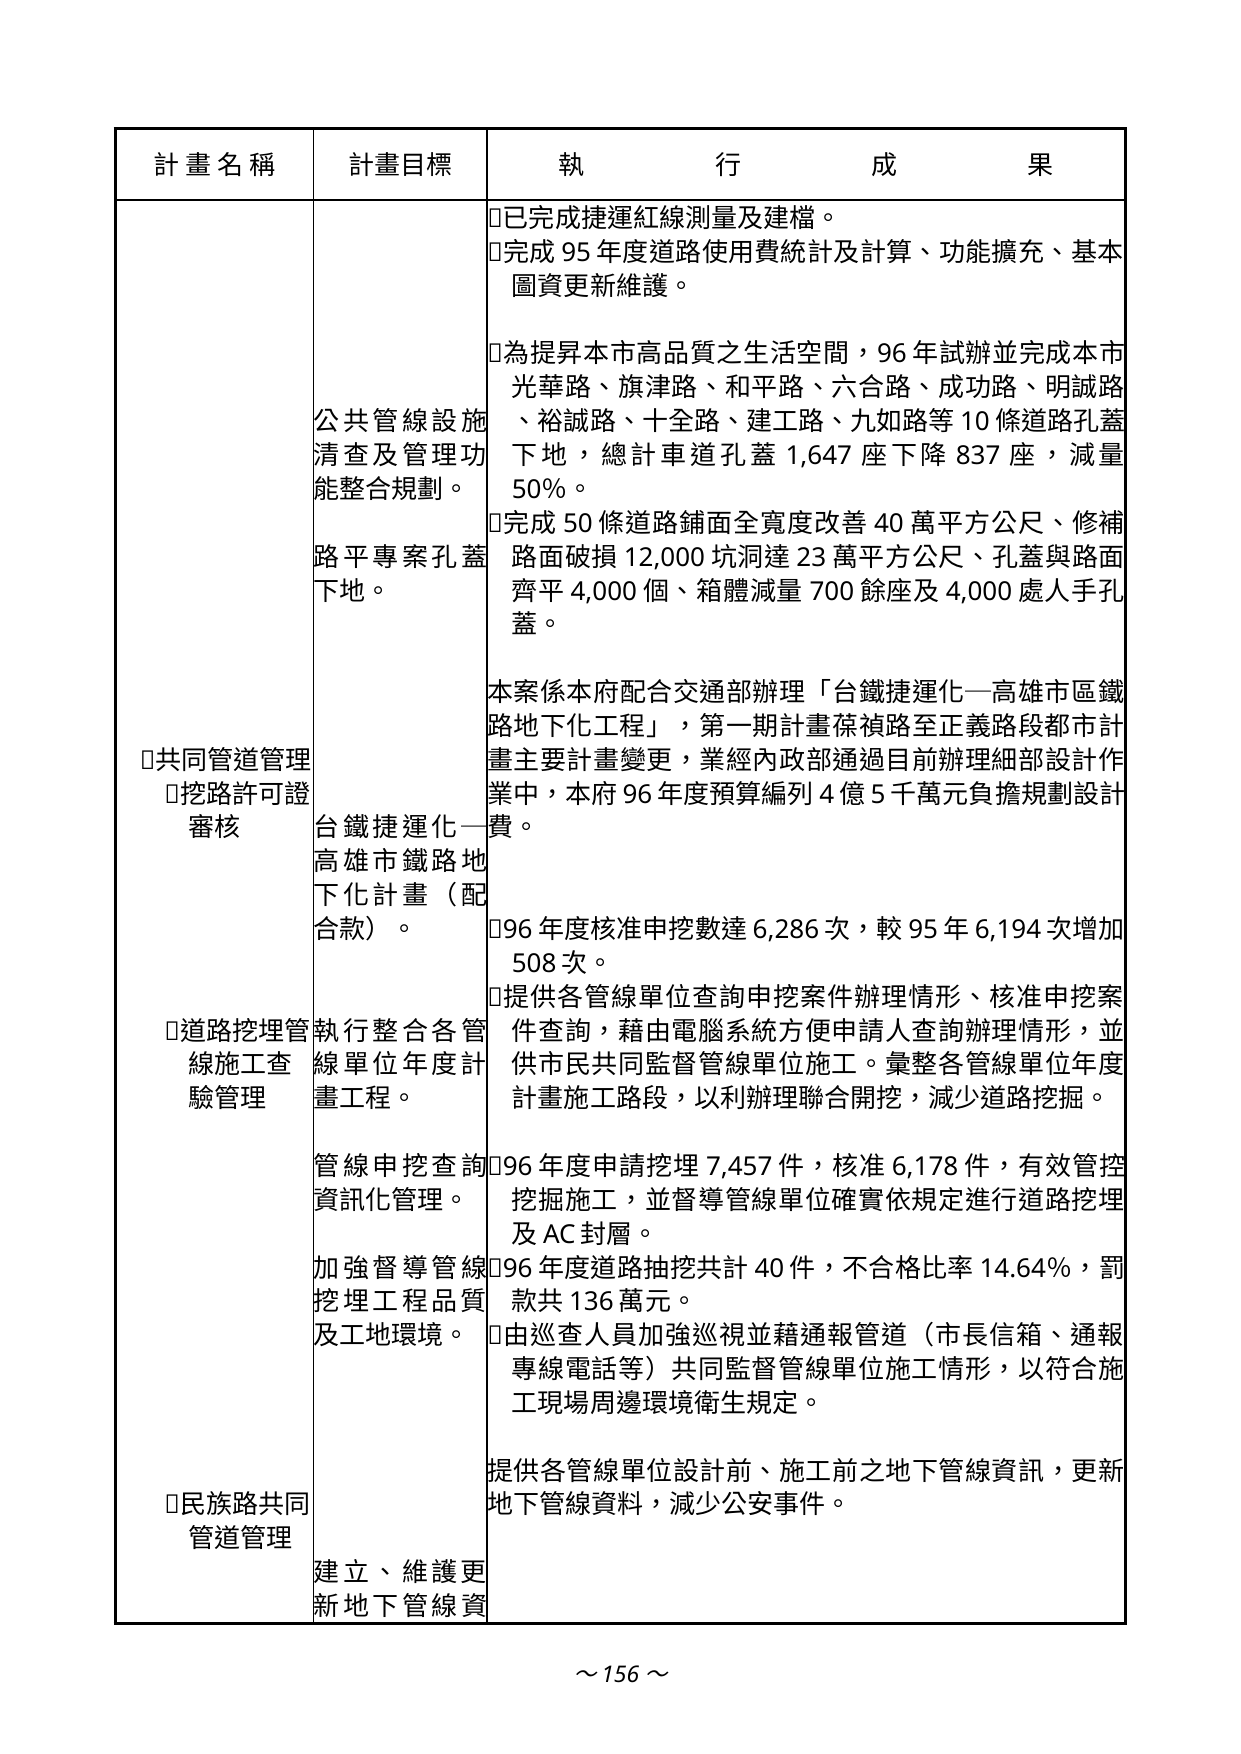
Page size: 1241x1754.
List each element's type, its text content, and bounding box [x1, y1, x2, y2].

table_cell 共同管道管理 挖路許可證審核 道路挖埋管線施工查驗管理 民族路共同管道管理 [117, 201, 313, 1622]
table_header 計 畫 名 稱 [117, 130, 313, 199]
table_header 執 行 成 果 [488, 130, 1124, 199]
table_cell 公共管線設施清查及管理功能整合規劃。 路平專案孔蓋下地。 台鐵捷運化─高雄市鐵路地下化計畫（配合款）。 執行整合各管線單位年度計畫工程。 管線申挖查詢資訊化管理。 加強督導管線挖埋工程品質及工地環境。 建立、維護更新地下管線資 [314, 201, 486, 1622]
table_cell 已完成捷運紅線測量及建檔。 完成95年度道路使用費統計及計算、功能擴充、基本圖資更新維護。 為提昇本市高品質之生活空間，96年試辦並完成本市光華路、旗津路、和平路、六合路、成功路、明誠路、裕誠路、十全路、建工路、九如路等10條道路孔蓋下地，總計車道孔蓋1,647座下降837座，減量50％。 完成50條道路鋪面全寬度改善40萬平方公尺、修補路面破損12,000坑洞達23萬平方公尺、孔蓋與路面齊平4,000個、箱體減量700餘座及4,000處人手孔蓋。 本案係本府配合交通部辦理「台鐵捷運化─高雄市區鐵路地下化工程」，第一期計畫葆禎路至正義路段都市計畫主要計畫變更，業經內政部通過目前辦理細部設計作業中，本府96年度預算編列4億5千萬元負擔規劃設計費。 96年度核准申挖數達6,286次，較95年6,194次增加508次。 提供各管線單位查詢申挖案件辦理情形、核准申挖案件查詢，藉由電腦系統方便申請人查詢辦理情形，並供市民共同監督管線單位施工。彙整各管線單位年度計畫施工路段，以利辦理聯合開挖，減少道路挖掘。 96年度申請挖埋7,457件，核准6,178件，有效管控挖掘施工，並督導管線單位確實依規定進行道路挖埋及AC封層。 96年度道路抽挖共計40件，不合格比率14.64％，罰款共136萬元。 由巡查人員加強巡視並藉通報管道（市長信箱、通報專線電話等）共同監督管線單位施工情形，以符合施工現場周邊環境衛生規定。 提供各管線單位設計前、施工前之地下管線資訊，更新地下管線資料，減少公安事件。 [488, 201, 1124, 1622]
table_header 計畫目標 [314, 130, 486, 199]
